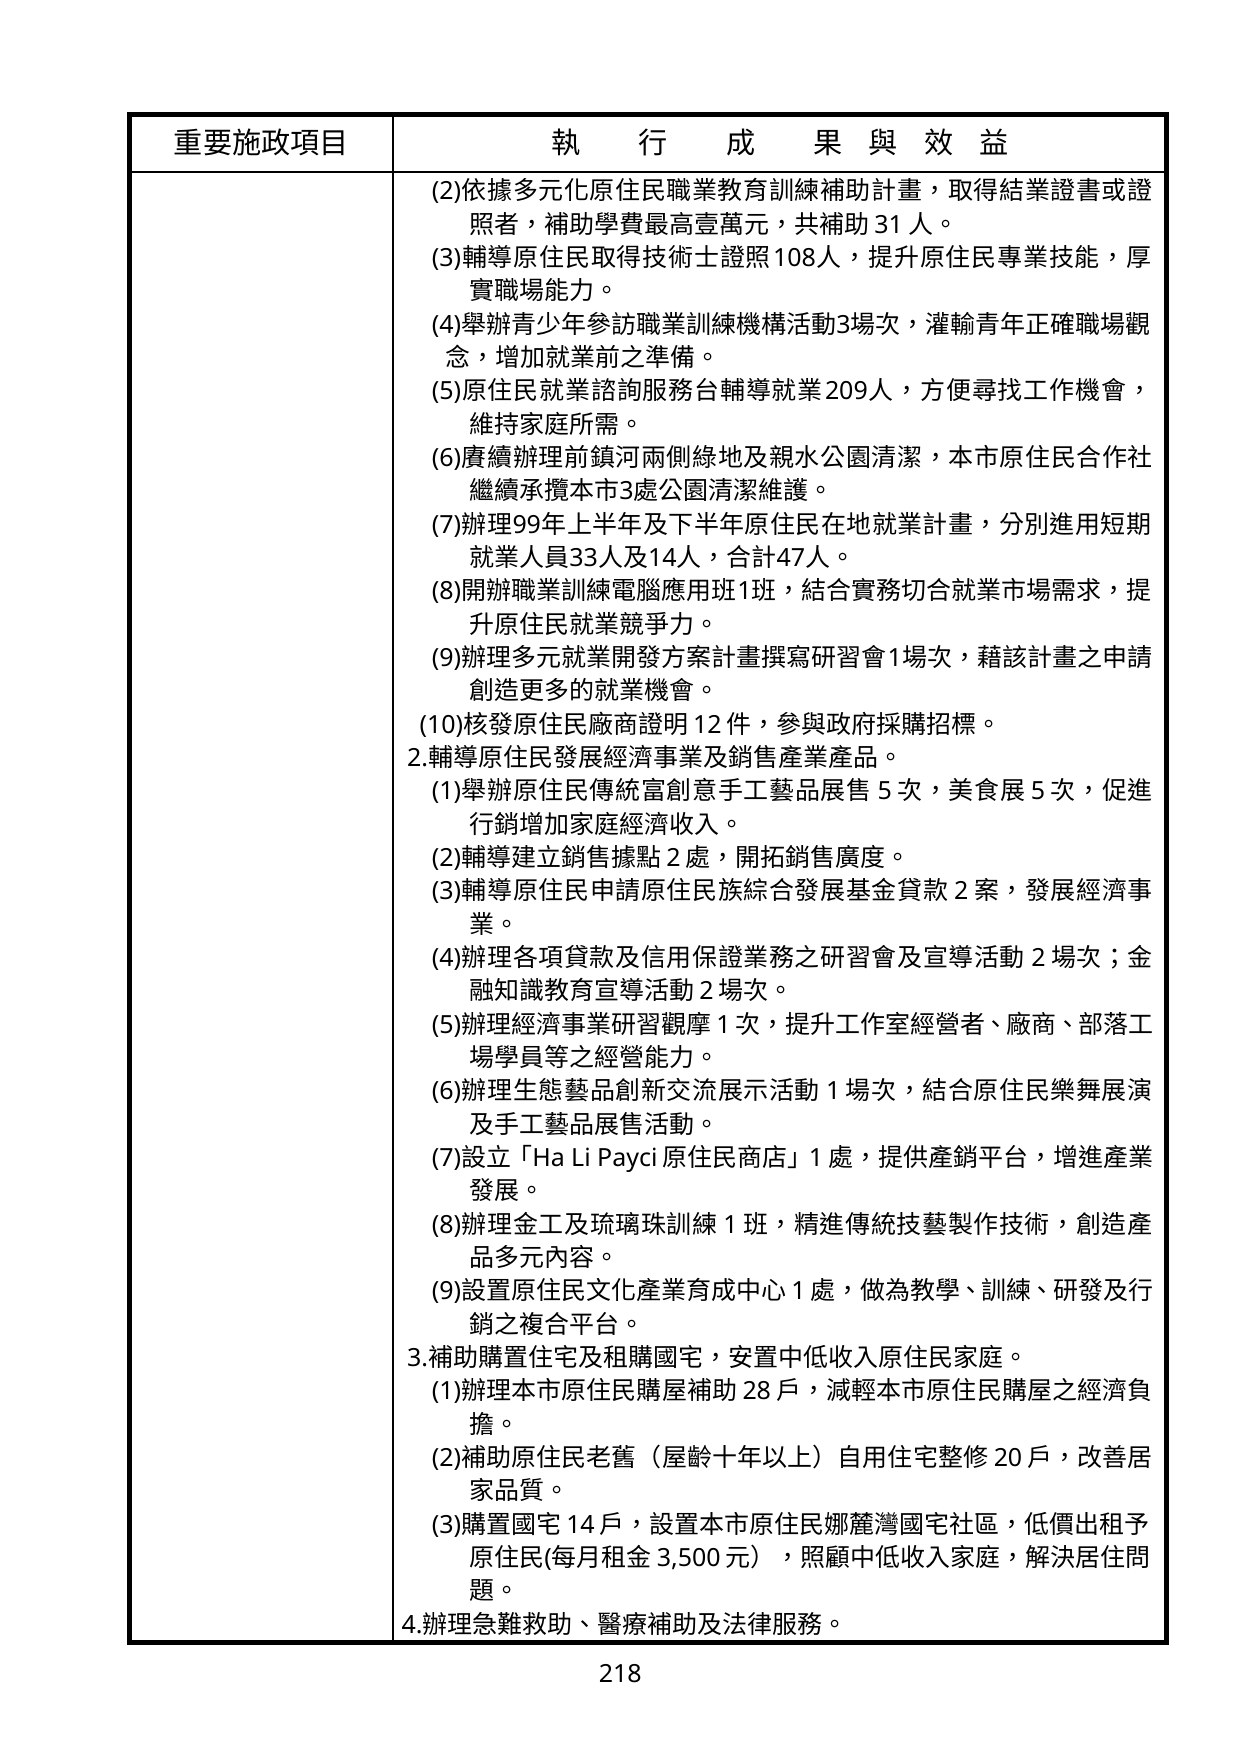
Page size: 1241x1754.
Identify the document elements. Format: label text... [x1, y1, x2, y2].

table_header 重要施政項目 [132, 117, 392, 171]
table_header 執 行 成 果 與 效 益 [394, 117, 1164, 171]
table_cell (2)依據多元化原住民職業教育訓練補助計畫，取得結業證書或證照者，補助學費最高壹萬元，共補助31人。 (3)輔導原住民取得技術士證照108人，提升原住民專業技能，厚實職場能力。 (4)舉辦青少年參訪職業訓練機構活動3場次，灌輸青年正確職場觀 念，增加就業前之準備。 (5)原住民就業諮詢服務台輔導就業209人，方便尋找工作機會，維持家庭所需。 (6)賡續辦理前鎮河兩側綠地及親水公園清潔，本市原住民合作社繼續承攬本市3處公園清潔維護。 (7)辦理99年上半年及下半年原住民在地就業計畫，分別進用短期就業人員33人及14人，合計47人。 (8)開辦職業訓練電腦應用班1班，結合實務切合就業市場需求，提升原住民就業競爭力。 (9)辦理多元就業開發方案計畫撰寫研習會1場次，藉該計畫之申請創造更多的就業機會。 (10)核發原住民廠商證明12件，參與政府採購招標。 2.輔導原住民發展經濟事業及銷售產業產品。 (1)舉辦原住民傳統富創意手工藝品展售5次，美食展5次，促進行銷增加家庭經濟收入。 (2)輔導建立銷售據點2處，開拓銷售廣度。 (3)輔導原住民申請原住民族綜合發展基金貸款2案，發展經濟事業。 (4)辦理各項貸款及信用保證業務之研習會及宣導活動2場次；金融知識教育宣導活動2場次。 (5)辦理經濟事業研習觀摩1次，提升工作室經營者、廠商、部落工場學員等之經營能力。 (6)辦理生態藝品創新交流展示活動1場次，結合原住民樂舞展演及手工藝品展售活動。 (7)設立「Ha Li Payci原住民商店」1處，提供產銷平台，增進產業發展。 (8)辦理金工及琉璃珠訓練1班，精進傳統技藝製作技術，創造產品多元內容。 (9)設置原住民文化產業育成中心1處，做為教學、訓練、研發及行銷之複合平台。 3.補助購置住宅及租購國宅，安置中低收入原住民家庭。 (1)辦理本市原住民購屋補助28戶，減輕本市原住民購屋之經濟負擔。 (2)補助原住民老舊（屋齡十年以上）自用住宅整修20戶，改善居家品質。 (3)購置國宅14戶，設置本市原住民娜麓灣國宅社區，低價出租予 原住民(每月租金3,500元），照顧中低收入家庭，解決居住問題。 4.辦理急難救助、醫療補助及法律服務。 [394, 173, 1164, 1640]
table_cell [132, 173, 392, 1640]
